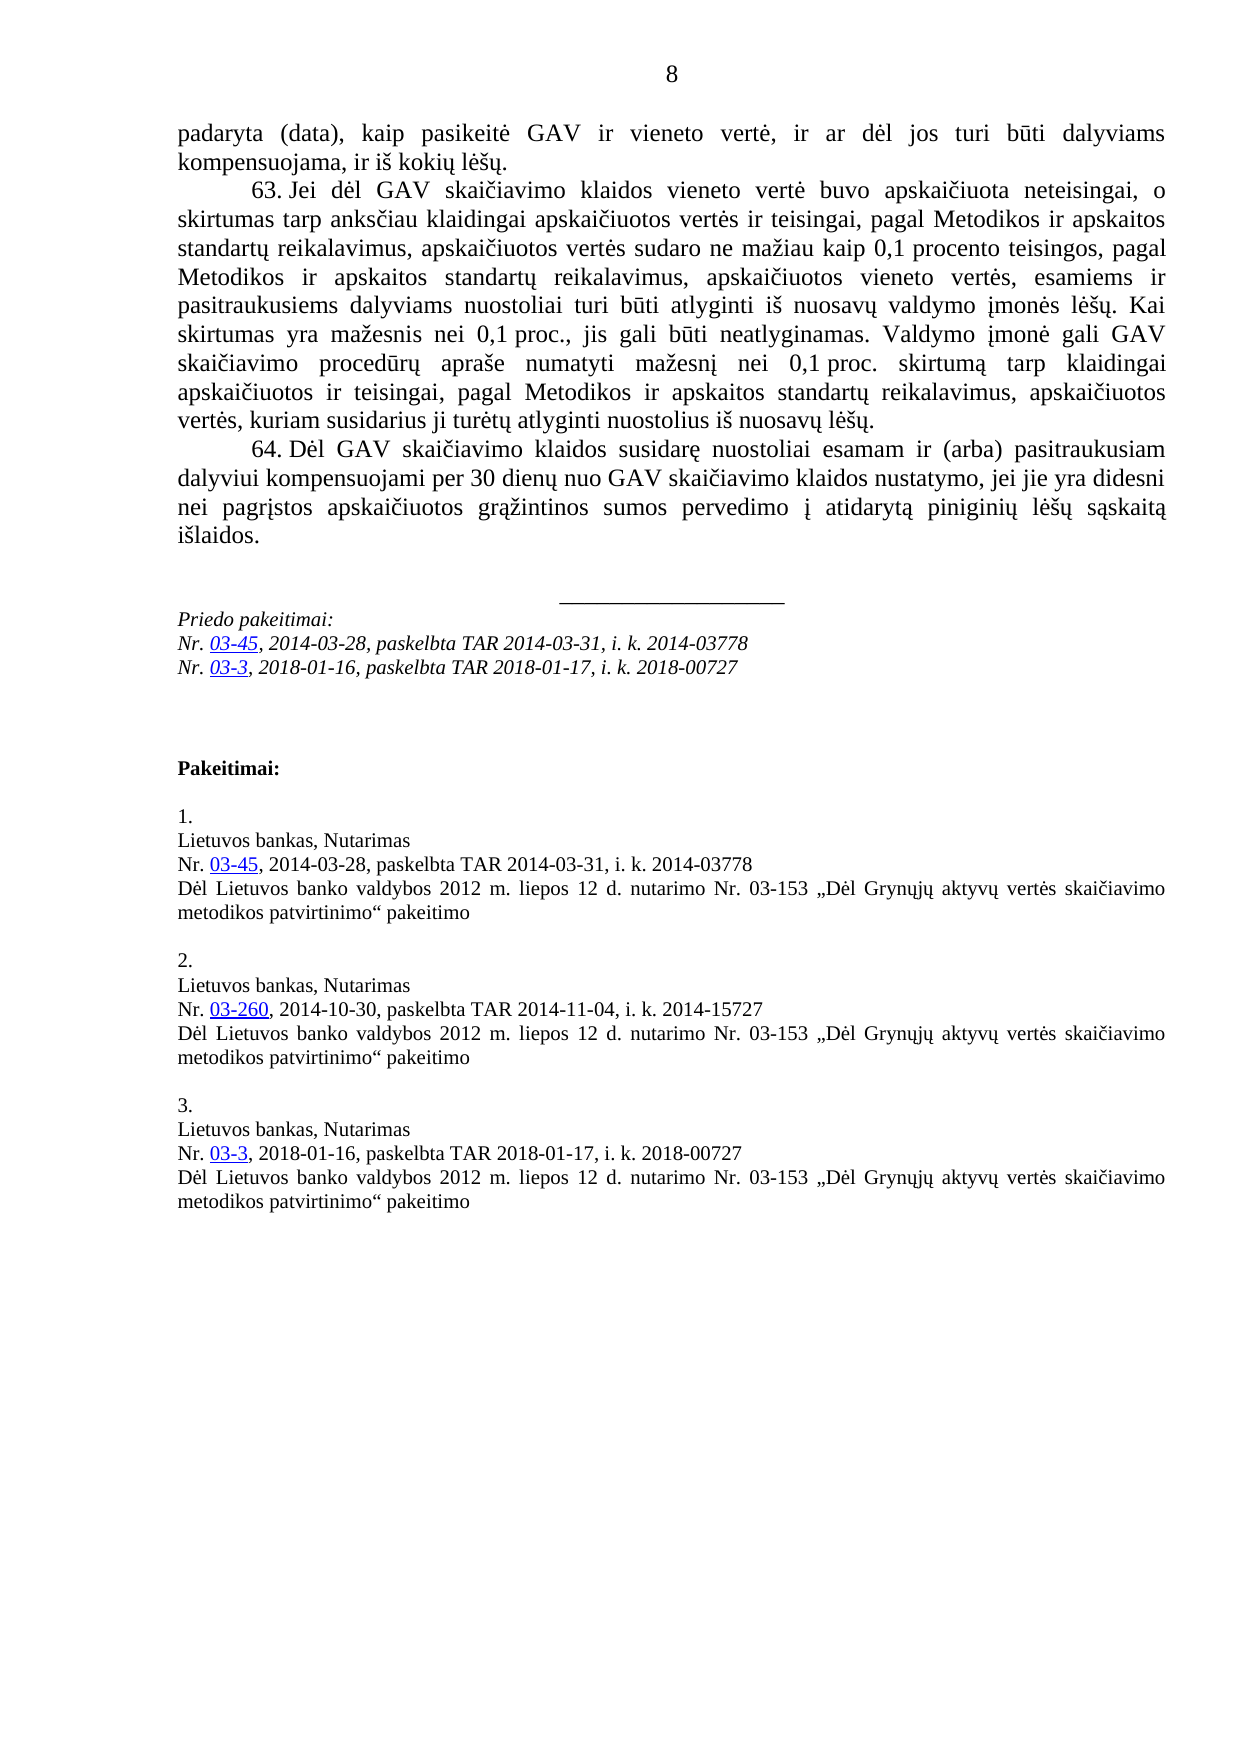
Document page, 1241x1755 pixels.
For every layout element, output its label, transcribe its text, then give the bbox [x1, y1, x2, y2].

text Lietuvos bankas, Nutarimas [177, 1117, 1166, 1141]
text Dėl Lietuvos banko valdybos 2012 m. liepos 12 d. nutarimo Nr. 03-153 „Dėl Grynųjų aktyvų vertės skaičiavimo metodikos patvirtinimo“ pakeitimo [177, 1021, 1166, 1069]
text Nr. 03-3, 2018-01-16, paskelbta TAR 2018-01-17, i. k. 2018-00727 [177, 1141, 1166, 1165]
text 1. [177, 804, 1166, 828]
text Nr. 03-3, 2018-01-16, paskelbta TAR 2018-01-17, i. k. 2018-00727 [177, 655, 1166, 679]
text Lietuvos bankas, Nutarimas [177, 828, 1166, 852]
text 3. [177, 1093, 1166, 1117]
text Nr. 03-260, 2014-10-30, paskelbta TAR 2014-11-04, i. k. 2014-15727 [177, 997, 1166, 1021]
text Nr. 03-45, 2014-03-28, paskelbta TAR 2014-03-31, i. k. 2014-03778 [177, 852, 1166, 876]
text Dėl Lietuvos banko valdybos 2012 m. liepos 12 d. nutarimo Nr. 03-153 „Dėl Grynųjų aktyvų vertės skaičiavimo metodikos patvirtinimo“ pakeitimo [177, 876, 1166, 924]
text __________________ [177, 578, 1166, 607]
text Lietuvos bankas, Nutarimas [177, 972, 1166, 997]
text Priedo pakeitimai: [177, 607, 1166, 631]
text 63. Jei dėl GAV skaičiavimo klaidos vieneto vertė buvo apskaičiuota neteisingai, o skirtumas tarp anksčiau klaidingai apskaičiuotos vertės ir teisingai, pagal Metodikos ir apskaitos standartų reikalavimus, apskaičiuotos vertės sudaro ne mažiau kaip 0,1 procento teisingos, pagal Metodikos ir apskaitos standartų reikalavimus, apskaičiuotos vieneto vertės, esamiems ir pasitraukusiems dalyviams nuostoliai turi būti atlyginti iš nuosavų valdymo įmonės lėšų. Kai skirtumas yra mažesnis nei 0,1 proc., jis gali būti neatlyginamas. Valdymo įmonė gali GAV skaičiavimo procedūrų apraše numatyti mažesnį nei 0,1 proc. skirtumą tarp klaidingai apskaičiuotos ir teisingai, pagal Metodikos ir apskaitos standartų reikalavimus, apskaičiuotos vertės, kuriam susidarius ji turėtų atlyginti nuostolius iš nuosavų lėšų. [177, 176, 1166, 434]
text padaryta (data), kaip pasikeitė GAV ir vieneto vertė, ir ar dėl jos turi būti dalyviams kompensuojama, ir iš kokių lėšų. [177, 118, 1166, 176]
text Pakeitimai: [177, 756, 1166, 780]
text 2. [177, 948, 1166, 972]
text Nr. 03-45, 2014-03-28, paskelbta TAR 2014-03-31, i. k. 2014-03778 [177, 631, 1166, 655]
text Dėl Lietuvos banko valdybos 2012 m. liepos 12 d. nutarimo Nr. 03-153 „Dėl Grynųjų aktyvų vertės skaičiavimo metodikos patvirtinimo“ pakeitimo [177, 1165, 1166, 1213]
text 64. Dėl GAV skaičiavimo klaidos susidarę nuostoliai esamam ir (arba) pasitraukusiam dalyviui kompensuojami per 30 dienų nuo GAV skaičiavimo klaidos nustatymo, jei jie yra didesni nei pagrįstos apskaičiuotos grąžintinos sumos pervedimo į atidarytą piniginių lėšų sąskaitą išlaidos. [177, 434, 1166, 549]
